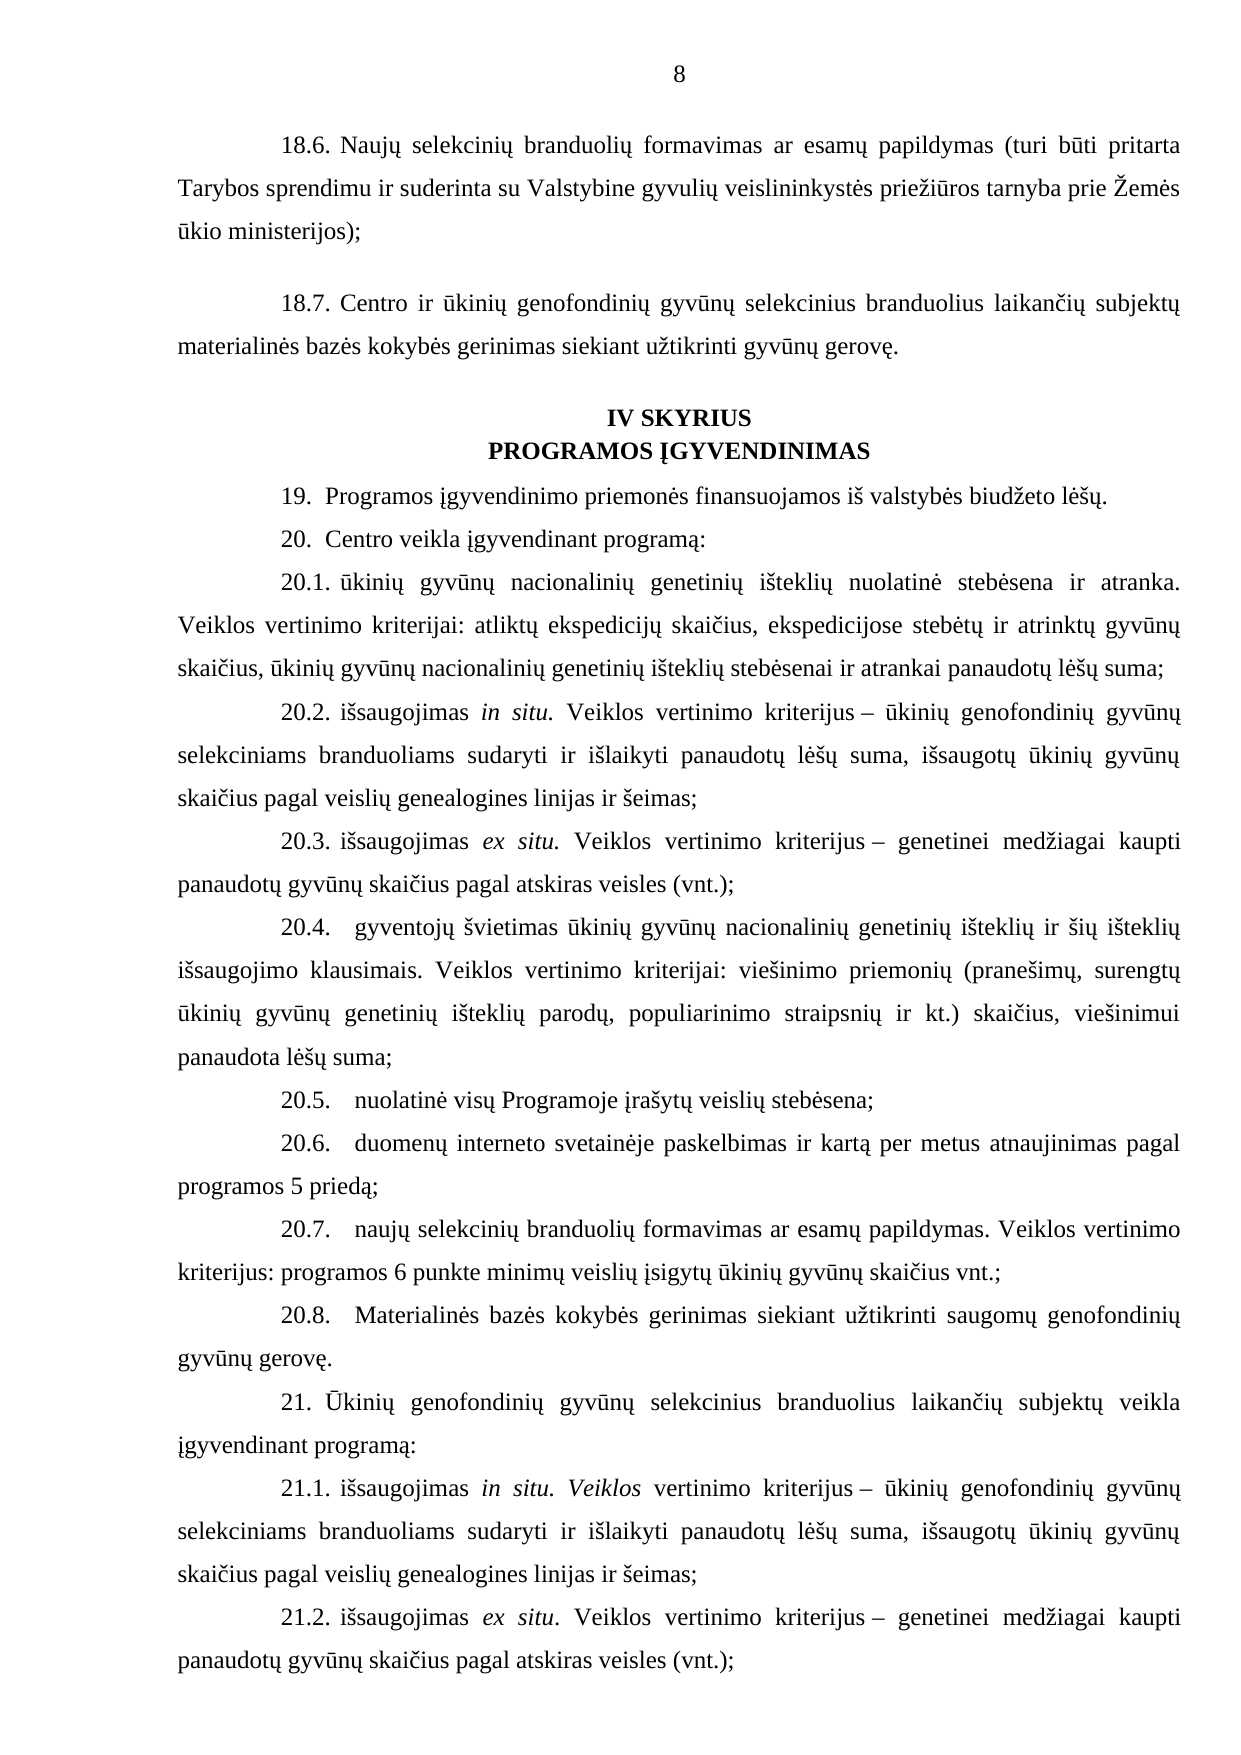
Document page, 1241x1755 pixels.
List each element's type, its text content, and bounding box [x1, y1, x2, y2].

text 20.3. išsaugojimas ex situ. Veiklos vertinimo kriterijus – genetinei medžiagai kaupti panaudotų gyvūnų skaičius pagal atskiras veisles (vnt.); [177, 826, 1181, 898]
text 20.4. gyventojų švietimas ūkinių gyvūnų nacionalinių genetinių išteklių ir šių išteklių išsaugojimo klausimais. Veiklos vertinimo kriterijai: viešinimo priemonių (pranešimų, surengtų ūkinių gyvūnų genetinių išteklių parodų, populiarinimo straipsnių ir kt.) skaičius, viešinimui panaudota lėšų suma; [177, 912, 1181, 1070]
text 20.5. nuolatinė visų Programoje įrašytų veislių stebėsena; [177, 1085, 1181, 1113]
text 18.7. Centro ir ūkinių genofondinių gyvūnų selekcinius branduolius laikančių subjektų materialinės bazės kokybės gerinimas siekiant užtikrinti gyvūnų gerovę. [177, 288, 1181, 360]
text 20. Centro veikla įgyvendinant programą: [177, 524, 1181, 553]
text 21.2. išsaugojimas ex situ. Veiklos vertinimo kriterijus – genetinei medžiagai kaupti panaudotų gyvūnų skaičius pagal atskiras veisles (vnt.); [177, 1602, 1181, 1674]
text 18.6. Naujų selekcinių branduolių formavimas ar esamų papildymas (turi būti pritarta Tarybos sprendimu ir suderinta su Valstybine gyvulių veislininkystės priežiūros tarnyba prie Žemės ūkio ministerijos); [177, 130, 1181, 245]
text 19. Programos įgyvendinimo priemonės finansuojamos iš valstybės biudžeto lėšų. [177, 481, 1181, 510]
text 20.6. duomenų interneto svetainėje paskelbimas ir kartą per metus atnaujinimas pagal programos 5 priedą; [177, 1128, 1181, 1200]
text 20.8. Materialinės bazės kokybės gerinimas siekiant užtikrinti saugomų genofondinių gyvūnų gerovę. [177, 1300, 1181, 1372]
text 20.7. naujų selekcinių branduolių formavimas ar esamų papildymas. Veiklos vertinimo kriterijus: programos 6 punkte minimų veislių įsigytų ūkinių gyvūnų skaičius vnt.; [177, 1214, 1181, 1286]
text 21. Ūkinių genofondinių gyvūnų selekcinius branduolius laikančių subjektų veikla įgyvendinant programą: [177, 1387, 1181, 1458]
text programos įgyvendinimas [177, 436, 1181, 465]
text 20.2. išsaugojimas in situ. Veiklos vertinimo kriterijus – ūkinių genofondinių gyvūnų selekciniams branduoliams sudaryti ir išlaikyti panaudotų lėšų suma, išsaugotų ūkinių gyvūnų skaičius pagal veislių genealogines linijas ir šeimas; [177, 697, 1181, 812]
text 21.1. išsaugojimas in situ. Veiklos vertinimo kriterijus – ūkinių genofondinių gyvūnų selekciniams branduoliams sudaryti ir išlaikyti panaudotų lėšų suma, išsaugotų ūkinių gyvūnų skaičius pagal veislių genealogines linijas ir šeimas; [177, 1473, 1181, 1588]
text IV skyrius [177, 403, 1181, 432]
text 20.1. ūkinių gyvūnų nacionalinių genetinių išteklių nuolatinė stebėsena ir atranka. Veiklos vertinimo kriterijai: atliktų ekspedicijų skaičius, ekspedicijose stebėtų ir atrinktų gyvūnų skaičius, ūkinių gyvūnų nacionalinių genetinių išteklių stebėsenai ir atrankai panaudotų lėšų suma; [177, 567, 1181, 682]
